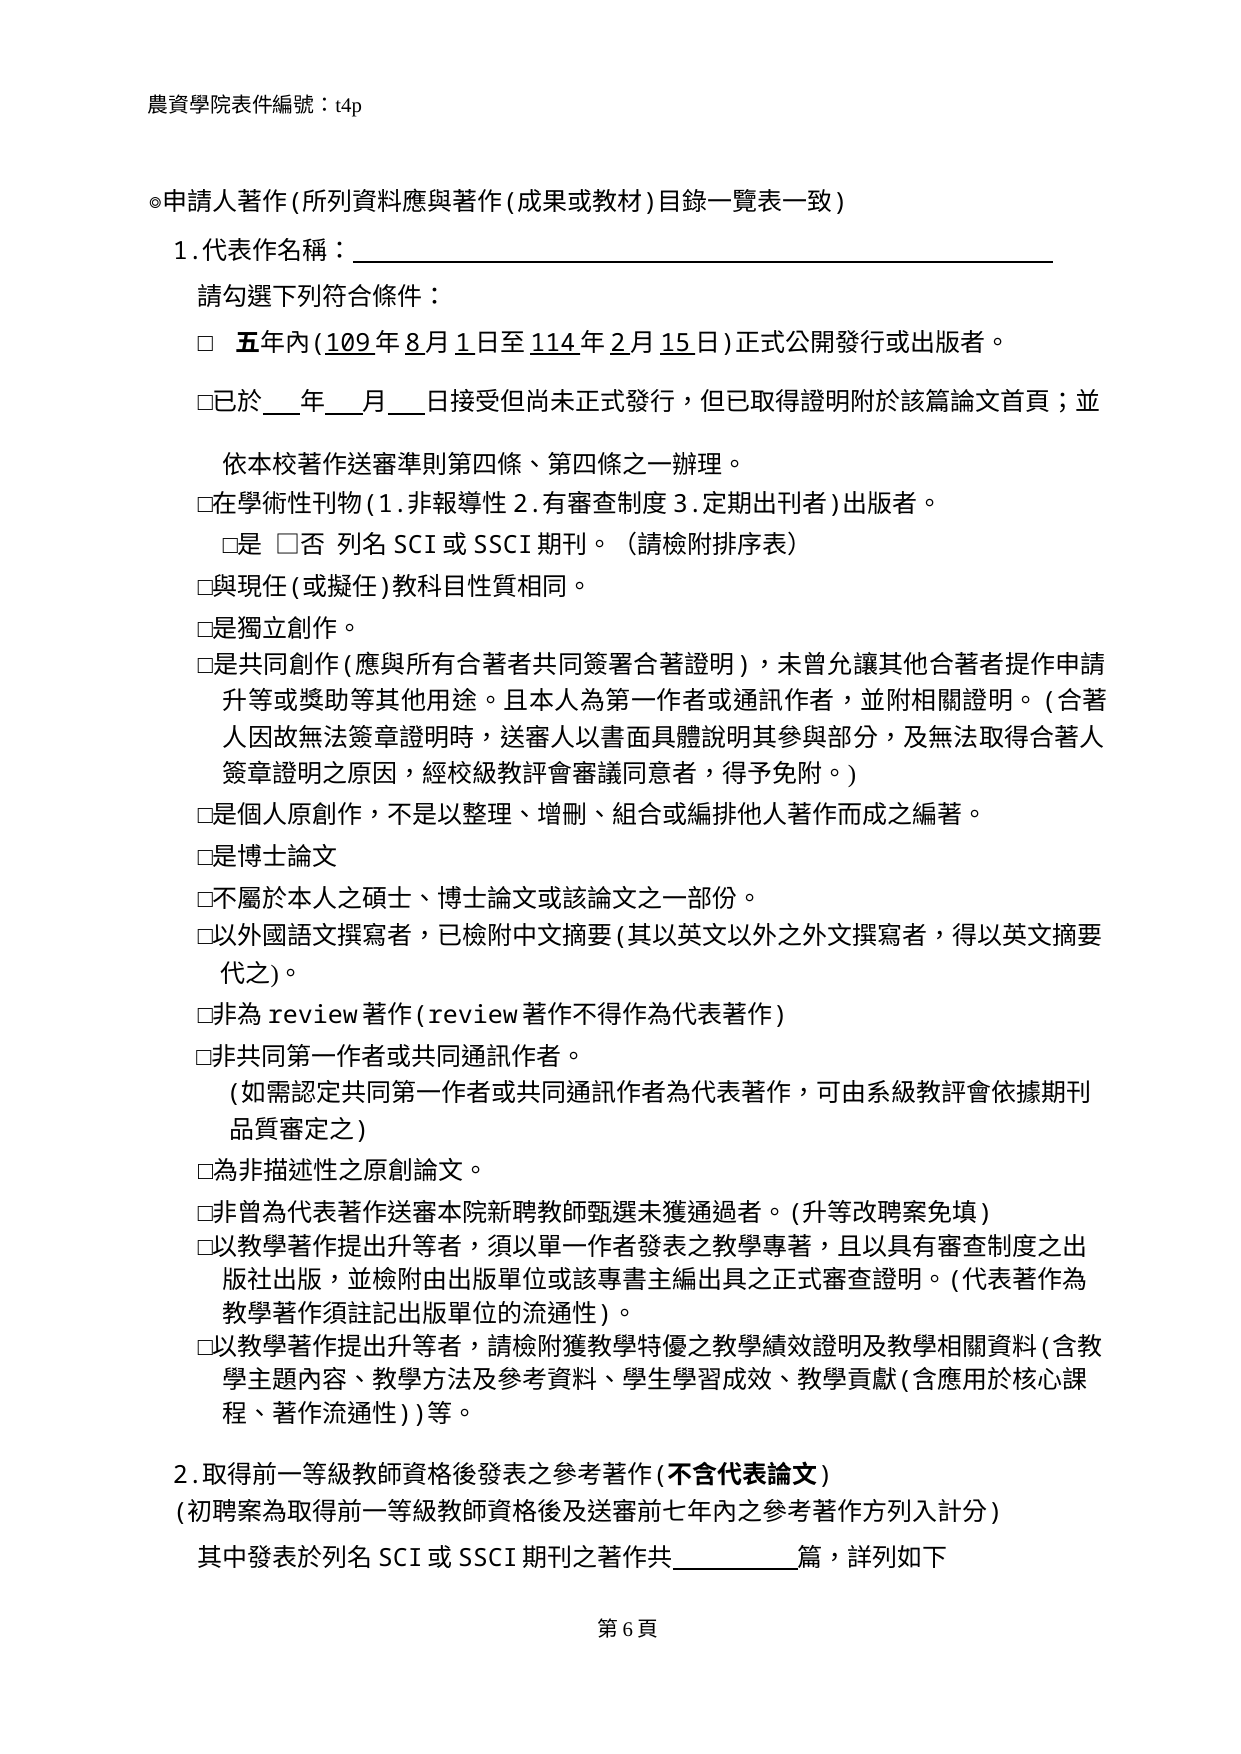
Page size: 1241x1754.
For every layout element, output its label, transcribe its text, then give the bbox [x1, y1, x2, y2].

text □以外國語文撰寫者，已檢附中文摘要(其以英文以外之外文撰寫者，得以英文摘要代之)。 [198, 914, 1107, 989]
text □非為review著作(review著作不得作為代表著作) [198, 989, 1107, 1031]
text □與現任(或擬任)教科目性質相同。 [198, 561, 1107, 603]
text □非曾為代表著作送審本院新聘教師甄選未獲通過者。(升等改聘案免填) [198, 1187, 1107, 1229]
text □是獨立創作。 [198, 603, 1107, 644]
text 其中發表於列名SCI或SSCI期刊之著作共 篇，詳列如下 [148, 1527, 1107, 1573]
text □在學術性刊物(1.非報導性2.有審查制度3.定期出刊者)出版者。 [198, 483, 1107, 519]
text □是共同創作(應與所有合著者共同簽署合著證明)，未曾允讓其他合著者提作申請升等或獎助等其他用途。且本人為第一作者或通訊作者，並附相關證明。(合著人因故無法簽章證明時，送審人以書面具體說明其參與部分，及無法取得合著人簽章證明之原因，經校級教評會審議同意者，得予免附。) [198, 644, 1107, 789]
text □非共同第一作者或共同通訊作者。 [196, 1031, 1107, 1073]
list 五年內(109年8月1日至114年2月15日)正式公開發行或出版者。 [198, 312, 1107, 358]
text □已於 年 月 日接受但尚未正式發行，但已取得證明附於該篇論文首頁；並依本校著作送審準則第四條、第四條之一辦理。 [198, 358, 1107, 483]
text □不屬於本人之碩士、博士論文或該論文之一部份。 [198, 873, 1107, 914]
text □是博士論文 [198, 831, 1107, 873]
text □是 □否 列名SCI或SSCI期刊。（請檢附排序表） [223, 519, 1107, 561]
text (如需認定共同第一作者或共同通訊作者為代表著作，可由系級教評會依據期刊品質審定之) [196, 1073, 1107, 1145]
text 請勾選下列符合條件： [198, 267, 1107, 312]
text (初聘案為取得前一等級教師資格後及送審前七年內之參考著作方列入計分) [148, 1491, 1107, 1527]
text 1.代表作名稱： [148, 221, 1107, 267]
text □為非描述性之原創論文。 [198, 1145, 1107, 1187]
text 2.取得前一等級教師資格後發表之參考著作(不含代表論文) [148, 1445, 1107, 1491]
text ◎申請人著作(所列資料應與著作(成果或教材)目錄一覽表一致) [148, 158, 1107, 221]
text □以教學著作提出升等者，請檢附獲教學特優之教學績效證明及教學相關資料(含教學主題內容、教學方法及參考資料、學生學習成效、教學貢獻(含應用於核心課程、著作流通性))等。 [198, 1329, 1107, 1429]
text □以教學著作提出升等者，須以單一作者發表之教學專著，且以具有審查制度之出版社出版，並檢附由出版單位或該專書主編出具之正式審查證明。(代表著作為教學著作須註記出版單位的流通性)。 [198, 1229, 1107, 1329]
text □是個人原創作，不是以整理、增刪、組合或編排他人著作而成之編著。 [198, 789, 1107, 831]
